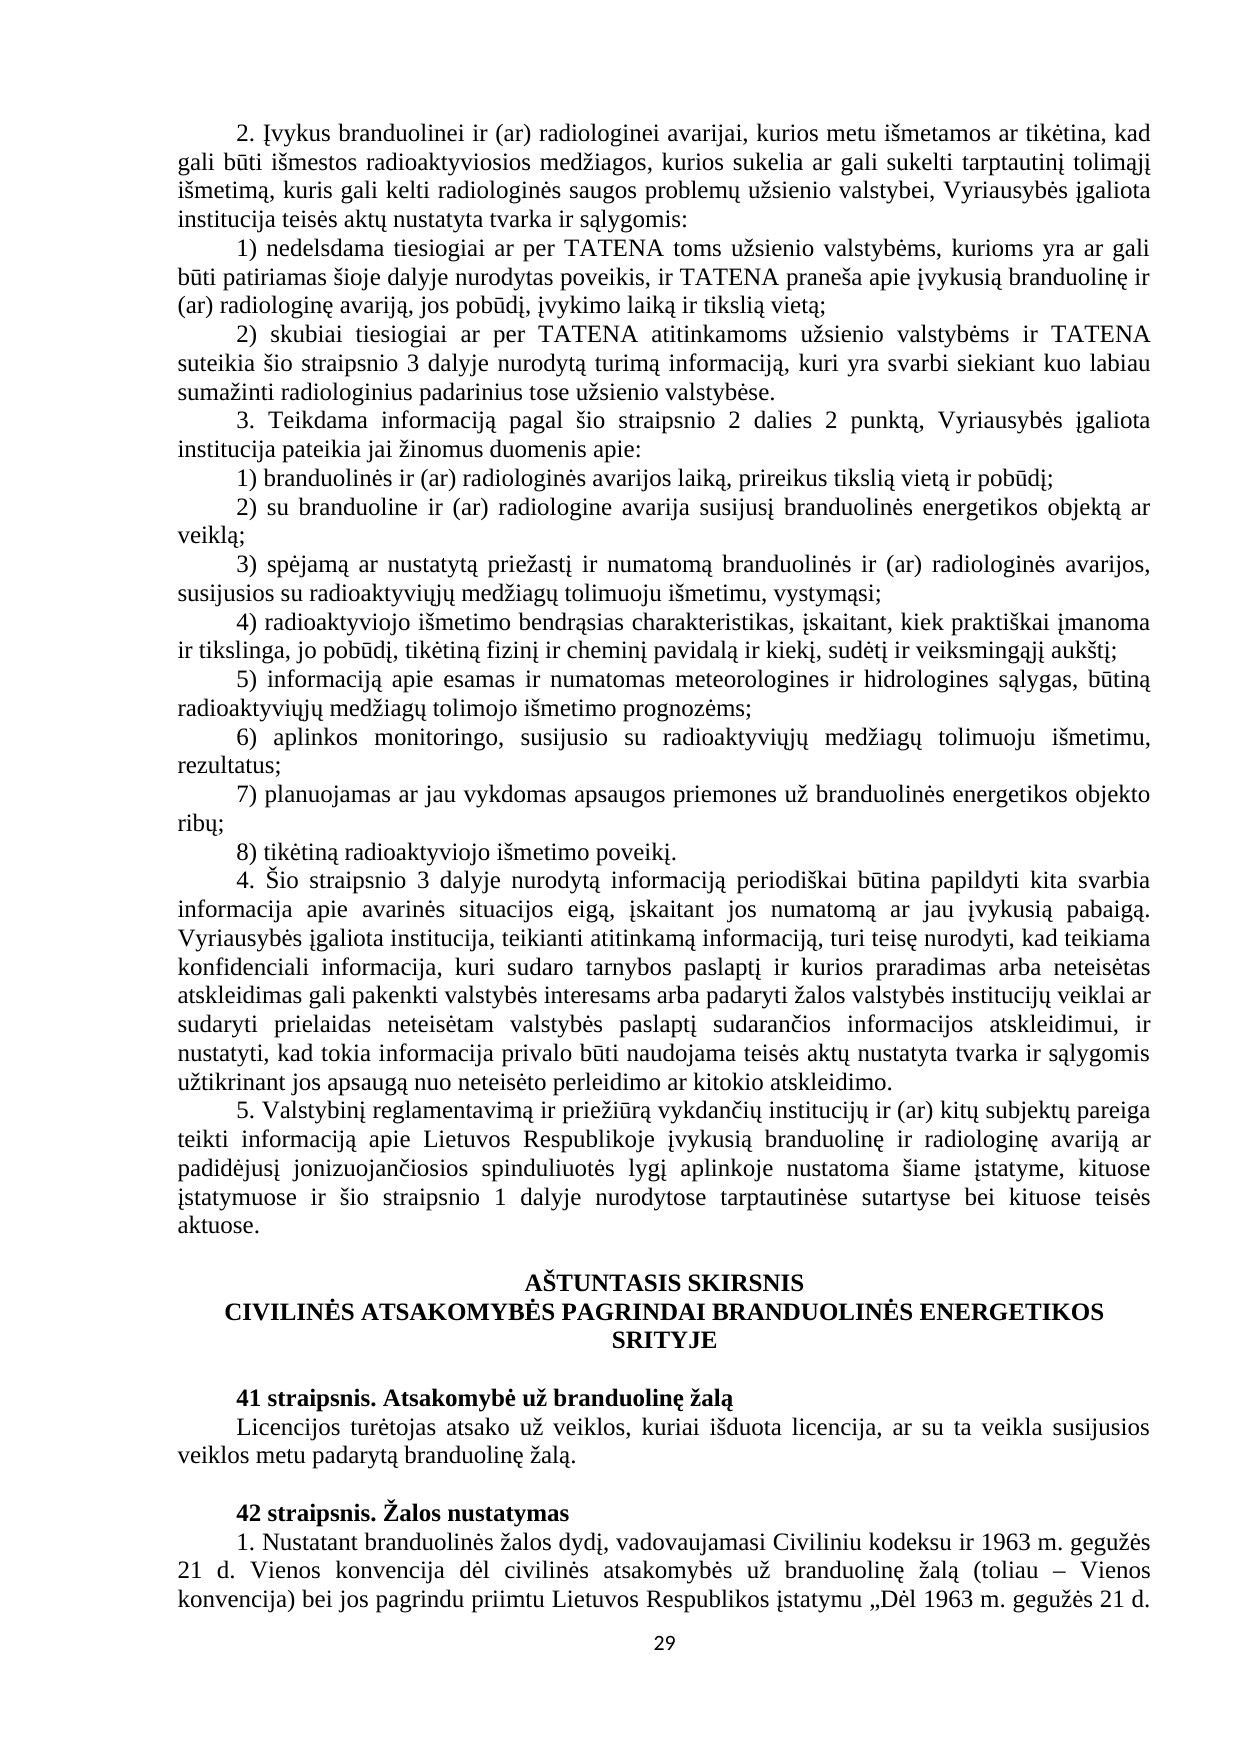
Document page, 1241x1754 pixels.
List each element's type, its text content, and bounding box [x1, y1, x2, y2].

text 5) informaciją apie esamas ir numatomas meteorologines ir hidrologines sąlygas, būtiną radioaktyviųjų medžiagų tolimojo išmetimo prognozėms; [177, 664, 1152, 722]
text 7) planuojamas ar jau vykdomas apsaugos priemones už branduolinės energetikos objekto ribų; [177, 779, 1152, 837]
text 4. Šio straipsnio 3 dalyje nurodytą informaciją periodiškai būtina papildyti kita svarbia informacija apie avarinės situacijos eigą, įskaitant jos numatomą ar jau įvykusią pabaigą. Vyriausybės įgaliota institucija, teikianti atitinkamą informaciją, turi teisę nurodyti, kad teikiama konfidenciali informacija, kuri sudaro tarnybos paslaptį ir kurios praradimas arba neteisėtas atskleidimas gali pakenkti valstybės interesams arba padaryti žalos valstybės institucijų veiklai ar sudaryti prielaidas neteisėtam valstybės paslaptį sudarančios informacijos atskleidimui, ir nustatyti, kad tokia informacija privalo būti naudojama teisės aktų nustatyta tvarka ir sąlygomis užtikrinant jos apsaugą nuo neteisėto perleidimo ar kitokio atskleidimo. [177, 866, 1152, 1096]
text Licencijos turėtojas atsako už veiklos, kuriai išduota licencija, ar su ta veikla susijusios veiklos metu padarytą branduolinę žalą. [177, 1412, 1152, 1469]
text 3. Teikdama informaciją pagal šio straipsnio 2 dalies 2 punktą, Vyriausybės įgaliota institucija pateikia jai žinomus duomenis apie: [177, 406, 1152, 463]
text 2. Įvykus branduolinei ir (ar) radiologinei avarijai, kurios metu išmetamos ar tikėtina, kad gali būti išmestos radioaktyviosios medžiagos, kurios sukelia ar gali sukelti tarptautinį tolimąjį išmetimą, kuris gali kelti radiologinės saugos problemų užsienio valstybei, Vyriausybės įgaliota institucija teisės aktų nustatyta tvarka ir sąlygomis: [177, 118, 1152, 233]
text CIVILINĖS ATSAKOMYBĖS PAGRINDAI BRANDUOLINĖS ENERGETIKOS SRITYJE [177, 1297, 1152, 1354]
text 4) radioaktyviojo išmetimo bendrąsias charakteristikas, įskaitant, kiek praktiškai įmanoma ir tikslinga, jo pobūdį, tikėtiną fizinį ir cheminį pavidalą ir kiekį, sudėtį ir veiksmingąjį aukštį; [177, 607, 1152, 664]
text 2) skubiai tiesiogiai ar per TATENA atitinkamoms užsienio valstybėms ir TATENA suteikia šio straipsnio 3 dalyje nurodytą turimą informaciją, kuri yra svarbi siekiant kuo labiau sumažinti radiologinius padarinius tose užsienio valstybėse. [177, 319, 1152, 406]
text 41 straipsnis. Atsakomybė už branduolinę žalą [177, 1383, 1152, 1412]
text 1) branduolinės ir (ar) radiologinės avarijos laiką, prireikus tikslią vietą ir pobūdį; [177, 463, 1152, 492]
text 8) tikėtiną radioaktyviojo išmetimo poveikį. [177, 837, 1152, 866]
text 6) aplinkos monitoringo, susijusio su radioaktyviųjų medžiagų tolimuoju išmetimu, rezultatus; [177, 722, 1152, 779]
text AŠTUNTASIS SKIRSNIS [177, 1268, 1152, 1297]
text 1) nedelsdama tiesiogiai ar per TATENA toms užsienio valstybėms, kurioms yra ar gali būti patiriamas šioje dalyje nurodytas poveikis, ir TATENA praneša apie įvykusią branduolinę ir (ar) radiologinę avariją, jos pobūdį, įvykimo laiką ir tikslią vietą; [177, 233, 1152, 319]
text 2) su branduoline ir (ar) radiologine avarija susijusį branduolinės energetikos objektą ar veiklą; [177, 492, 1152, 549]
text 42 straipsnis. Žalos nustatymas [177, 1498, 1152, 1527]
text 1. Nustatant branduolinės žalos dydį, vadovaujamasi Civiliniu kodeksu ir 1963 m. gegužės 21 d. Vienos konvencija dėl civilinės atsakomybės už branduolinę žalą (toliau – Vienos konvencija) bei jos pagrindu priimtu Lietuvos Respublikos įstatymu „Dėl 1963 m. gegužės 21 d. [177, 1527, 1152, 1613]
text 3) spėjamą ar nustatytą priežastį ir numatomą branduolinės ir (ar) radiologinės avarijos, susijusios su radioaktyviųjų medžiagų tolimuoju išmetimu, vystymąsi; [177, 549, 1152, 607]
text 5. Valstybinį reglamentavimą ir priežiūrą vykdančių institucijų ir (ar) kitų subjektų pareiga teikti informaciją apie Lietuvos Respublikoje įvykusią branduolinę ir radiologinę avariją ar padidėjusį jonizuojančiosios spinduliuotės lygį aplinkoje nustatoma šiame įstatyme, kituose įstatymuose ir šio straipsnio 1 dalyje nurodytose tarptautinėse sutartyse bei kituose teisės aktuose. [177, 1096, 1152, 1239]
